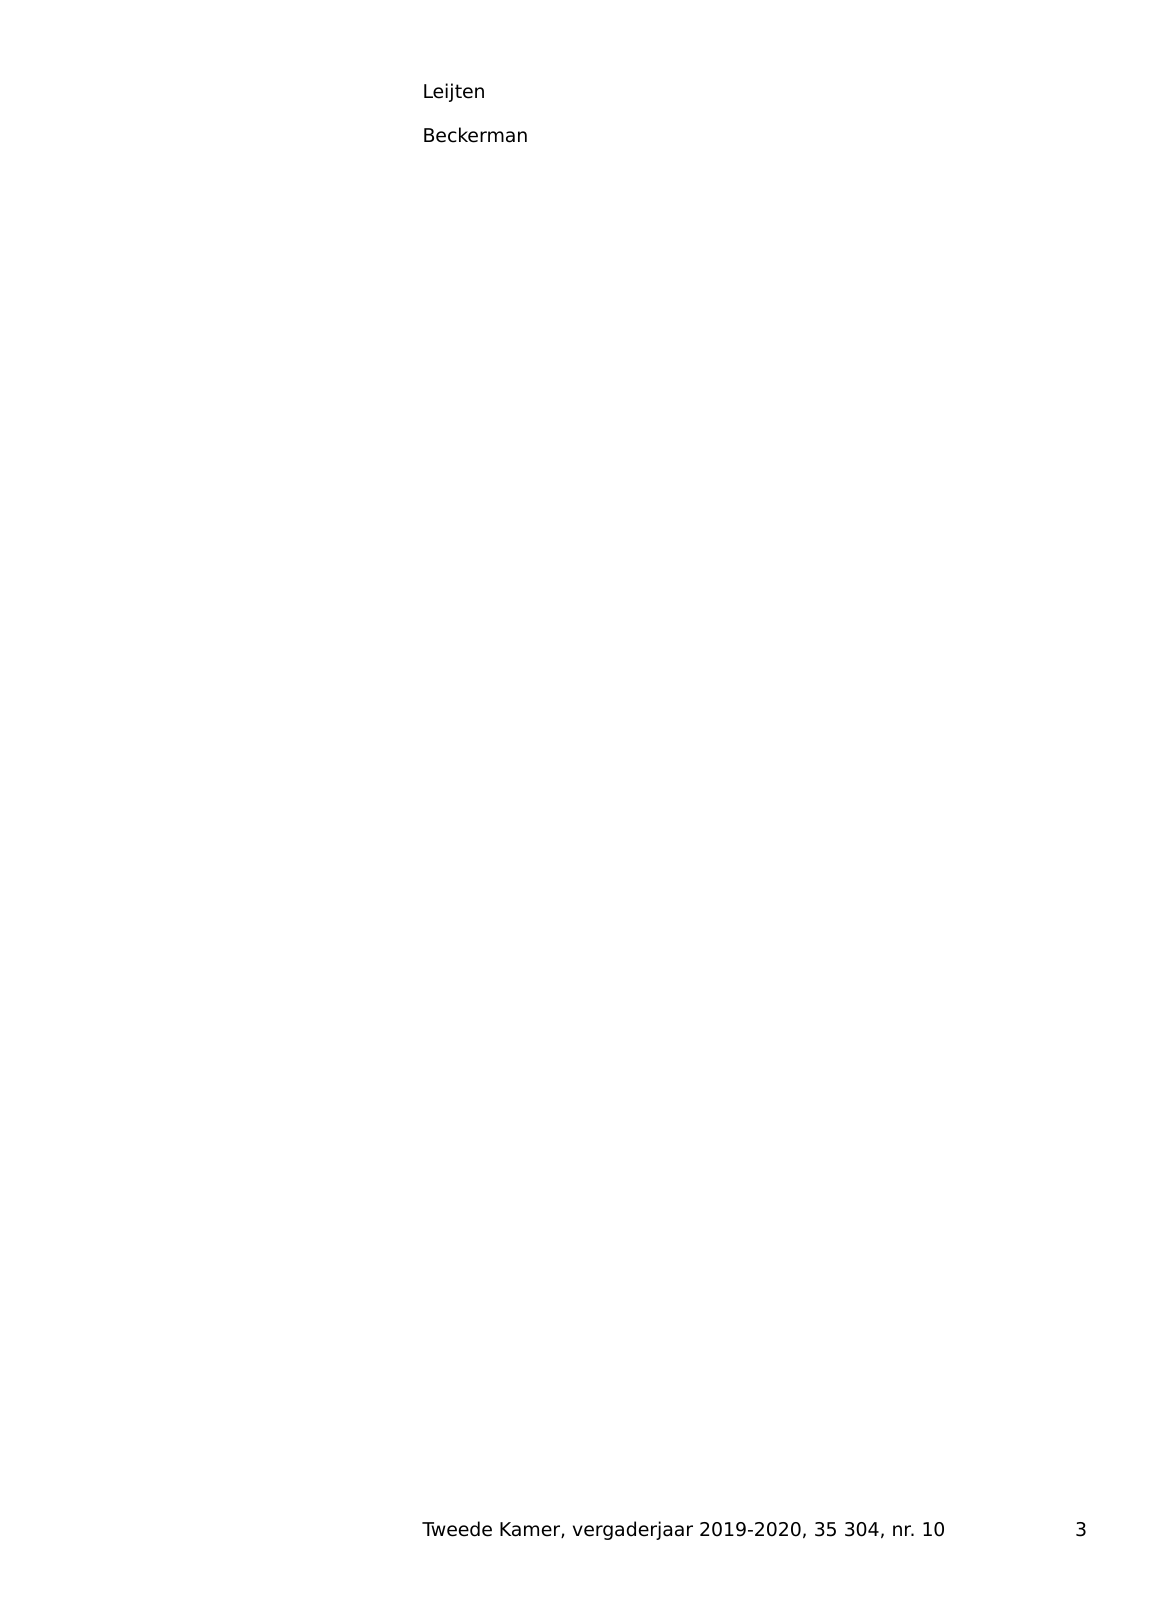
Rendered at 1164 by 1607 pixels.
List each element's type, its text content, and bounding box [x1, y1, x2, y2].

text Leijten Beckerman [422, 59, 1087, 147]
